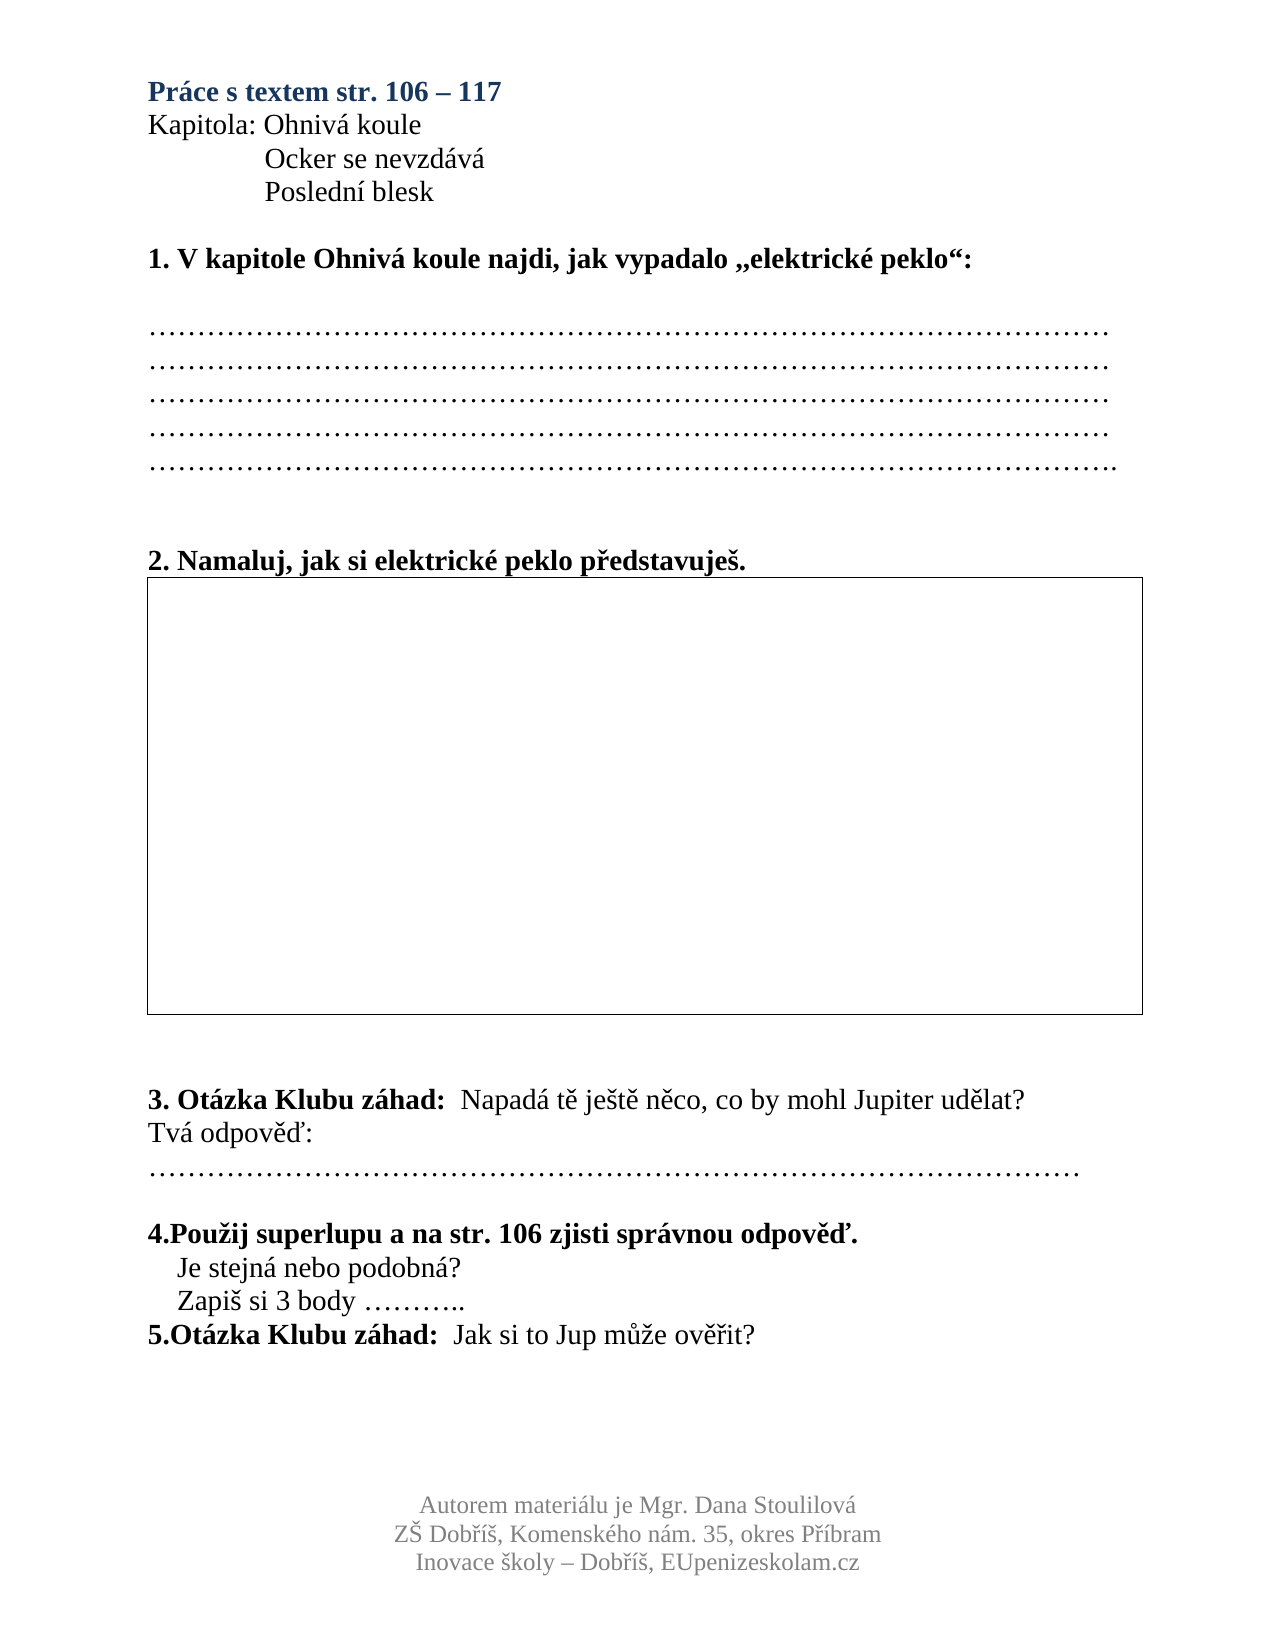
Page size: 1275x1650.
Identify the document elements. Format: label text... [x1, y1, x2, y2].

text Zapiš si 3 body ……….. [148, 1283, 1127, 1317]
text Kapitola: Ohnivá koule [148, 107, 1127, 141]
text Je stejná nebo podobná? [148, 1250, 1127, 1283]
text Práce s textem str. 106 – 117 [148, 74, 1127, 107]
text ………………………………………………………………………………………………………………………………………………………………………………………………………………………………………………………………………………………………………………………………………………………………………………………………………………………………………………………. [148, 308, 1127, 476]
text 2. Namaluj, jak si elektrické peklo představuješ. [148, 543, 1127, 577]
table_header [148, 578, 1142, 1014]
text 1. V kapitole Ohnivá koule najdi, jak vypadalo ,,elektrické peklo“: [148, 241, 1127, 275]
text 3. Otázka Klubu záhad: Napadá tě ještě něco, co by mohl Jupiter udělat? [148, 1082, 1127, 1116]
text Ocker se nevzdává [148, 141, 1127, 174]
text 5.Otázka Klubu záhad: Jak si to Jup může ověřit? [148, 1317, 1127, 1350]
text Poslední blesk [148, 174, 1127, 208]
text Tvá odpověď: …………………………………………………………………………………… [148, 1116, 1127, 1183]
text 4.Použij superlupu a na str. 106 zjisti správnou odpověď. [148, 1216, 1127, 1250]
